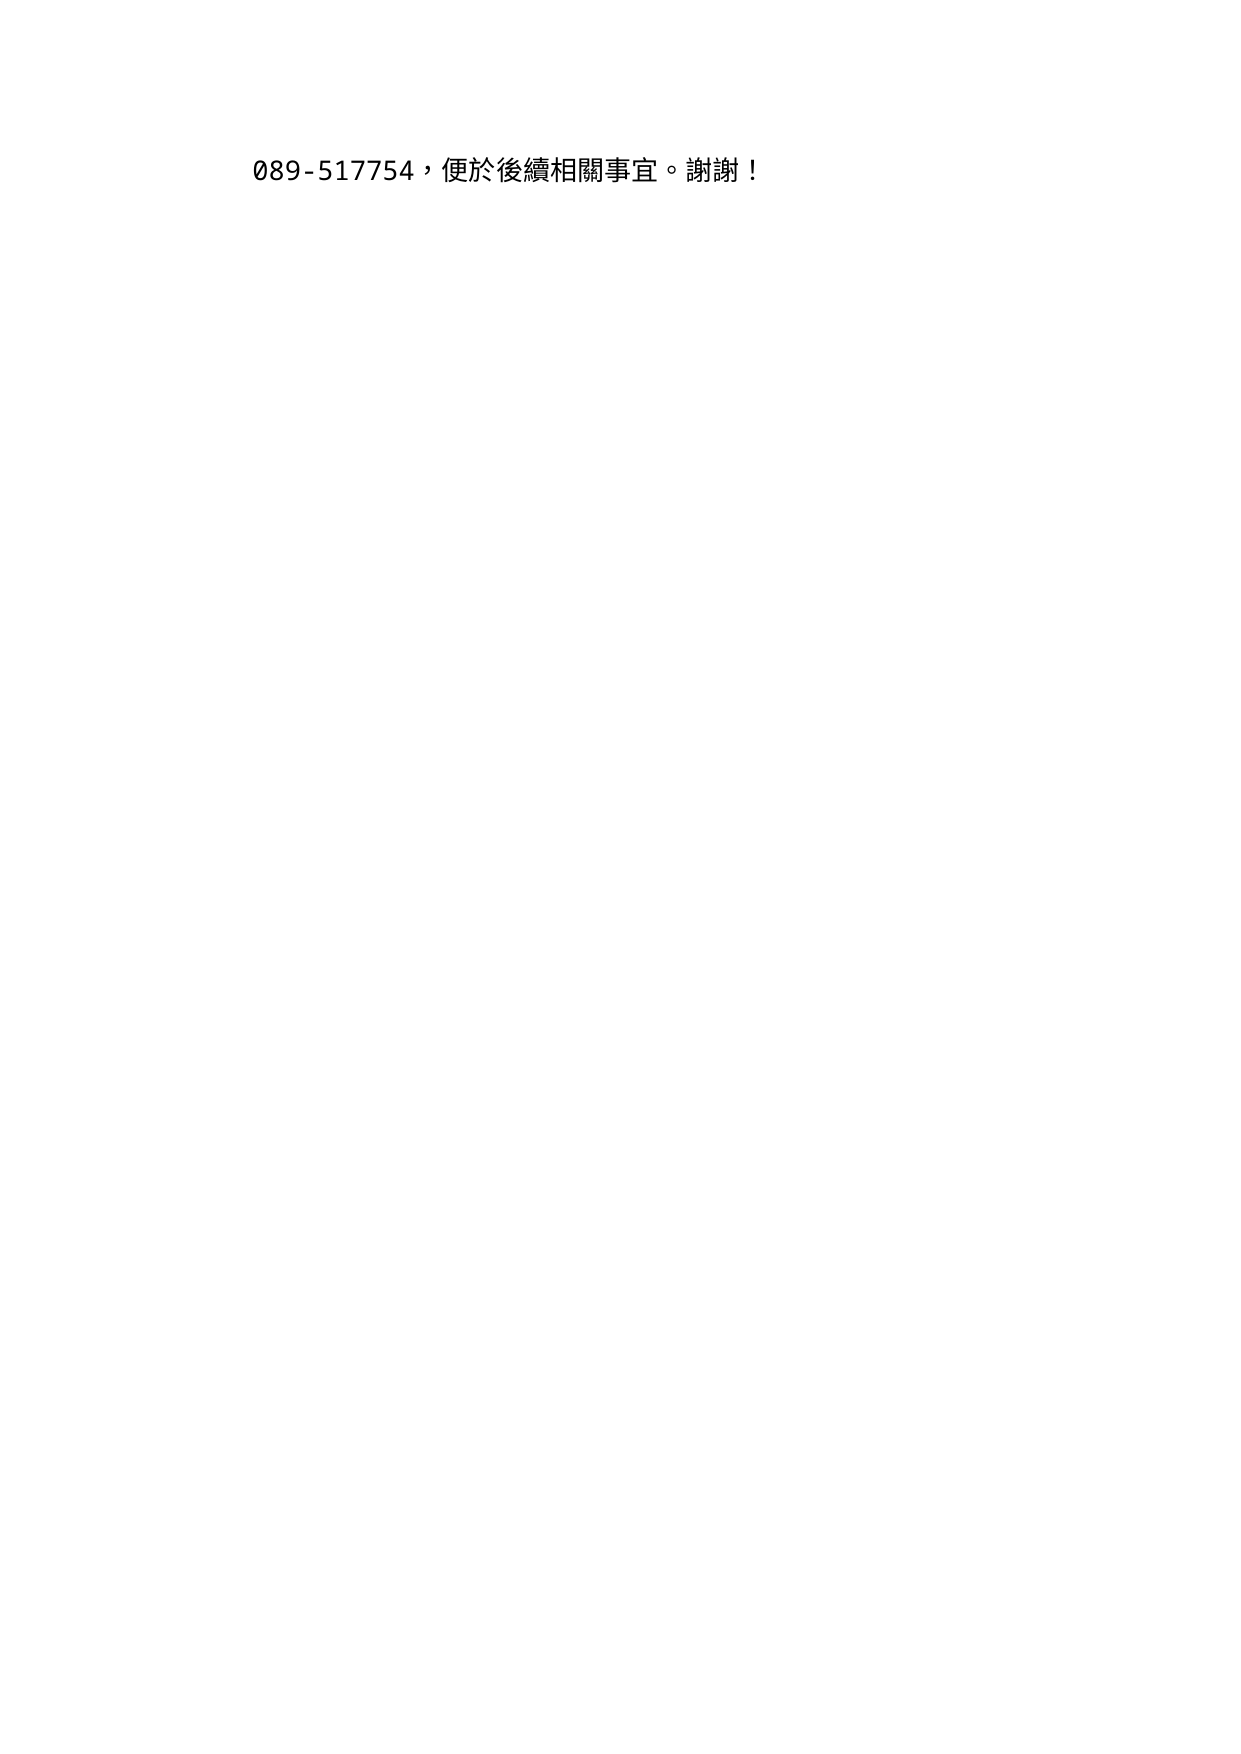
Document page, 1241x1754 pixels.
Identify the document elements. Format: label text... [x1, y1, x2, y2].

text 089-517754，便於後續相關事宜。謝謝！ [177, 127, 1063, 189]
